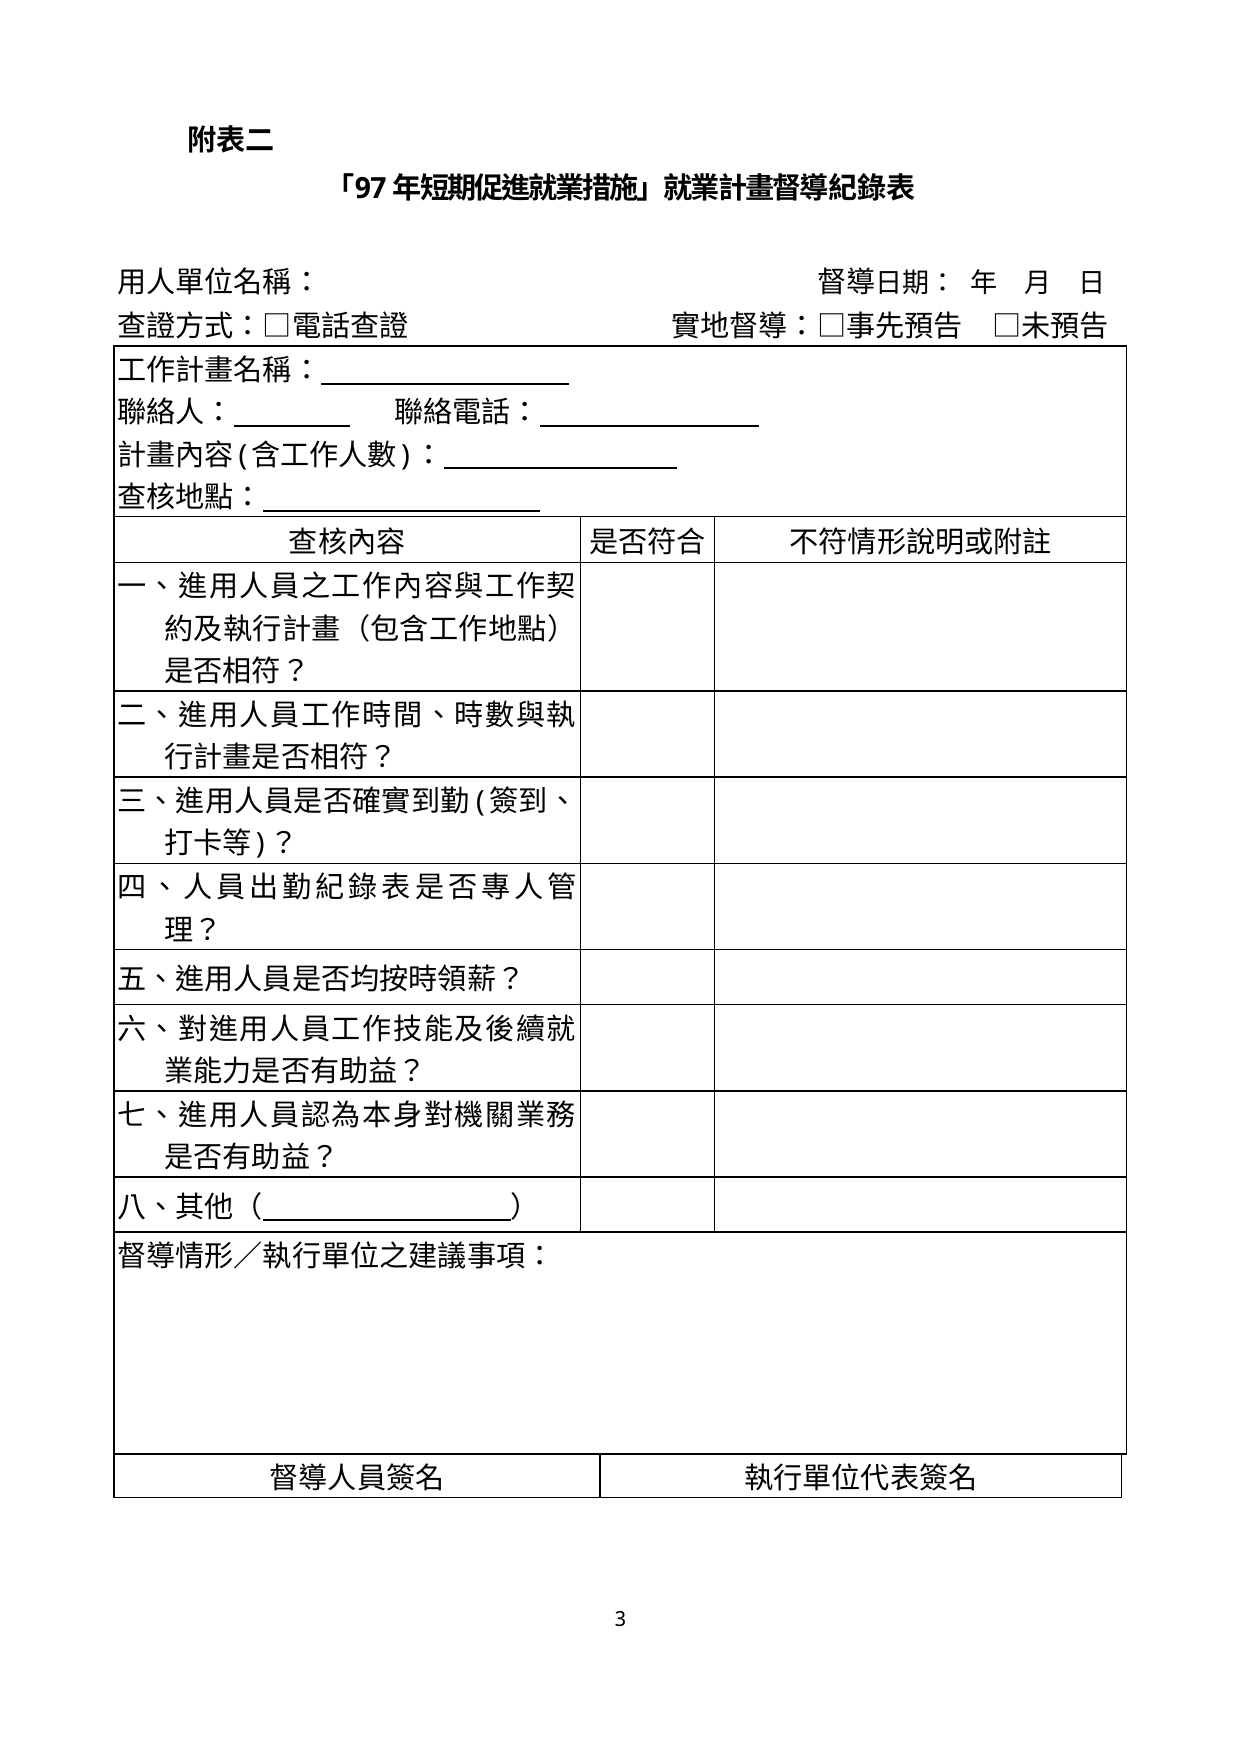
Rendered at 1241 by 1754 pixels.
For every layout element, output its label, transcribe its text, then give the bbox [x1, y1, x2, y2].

table_cell [715, 1178, 1126, 1231]
table_cell [581, 1005, 714, 1090]
table_cell 三、進用人員是否確實到勤(簽到、打卡等)？ [115, 778, 580, 862]
table_cell 一、進用人員之工作內容與工作契約及執行計畫（包含工作地點）是否相符？ [115, 563, 580, 690]
table_cell [581, 778, 714, 862]
table_cell [715, 1005, 1126, 1090]
table_cell [581, 563, 714, 690]
text 附表二 [187, 96, 1053, 159]
table_cell [581, 950, 714, 1004]
table_cell [715, 950, 1126, 1004]
table_cell 查核內容 [115, 517, 580, 561]
table_cell [715, 864, 1126, 948]
table_cell 六、對進用人員工作技能及後續就業能力是否有助益？ [115, 1005, 580, 1090]
table_cell [715, 1092, 1126, 1176]
table_cell [581, 864, 714, 948]
table_cell [581, 692, 714, 776]
table_cell [715, 563, 1126, 690]
table_cell 執行單位代表簽名 [601, 1455, 1121, 1497]
table_cell 不符情形說明或附註 [715, 517, 1126, 561]
table_cell 七、進用人員認為本身對機關業務是否有助益？ [115, 1092, 580, 1176]
table_cell [715, 778, 1126, 862]
table_cell [581, 1178, 714, 1231]
table_cell 是否符合 [581, 517, 714, 561]
table_header 「97年短期促進就業措施」就業計畫督導紀錄表 用人單位名稱： 督導日期： 年 月 日 查證方式：□電話查證 實地督導：□事先預告 □未預告 [114, 159, 1126, 345]
table_cell 督導人員簽名 [115, 1455, 599, 1497]
table_cell 二、進用人員工作時間、時數與執行計畫是否相符？ [115, 692, 580, 776]
table_cell [715, 692, 1126, 776]
table_cell [581, 1092, 714, 1176]
table_cell 八、其他（ ） [115, 1178, 580, 1231]
table_cell 四、人員出勤紀錄表是否專人管理？ [115, 864, 580, 948]
table_cell 五、進用人員是否均按時領薪？ [115, 950, 580, 1004]
table_cell [1122, 1455, 1126, 1497]
table_cell 督導情形／執行單位之建議事項： [115, 1233, 1126, 1453]
table_cell 工作計畫名稱： 聯絡人： 聯絡電話： 計畫內容(含工作人數)： 查核地點： [115, 347, 1126, 516]
